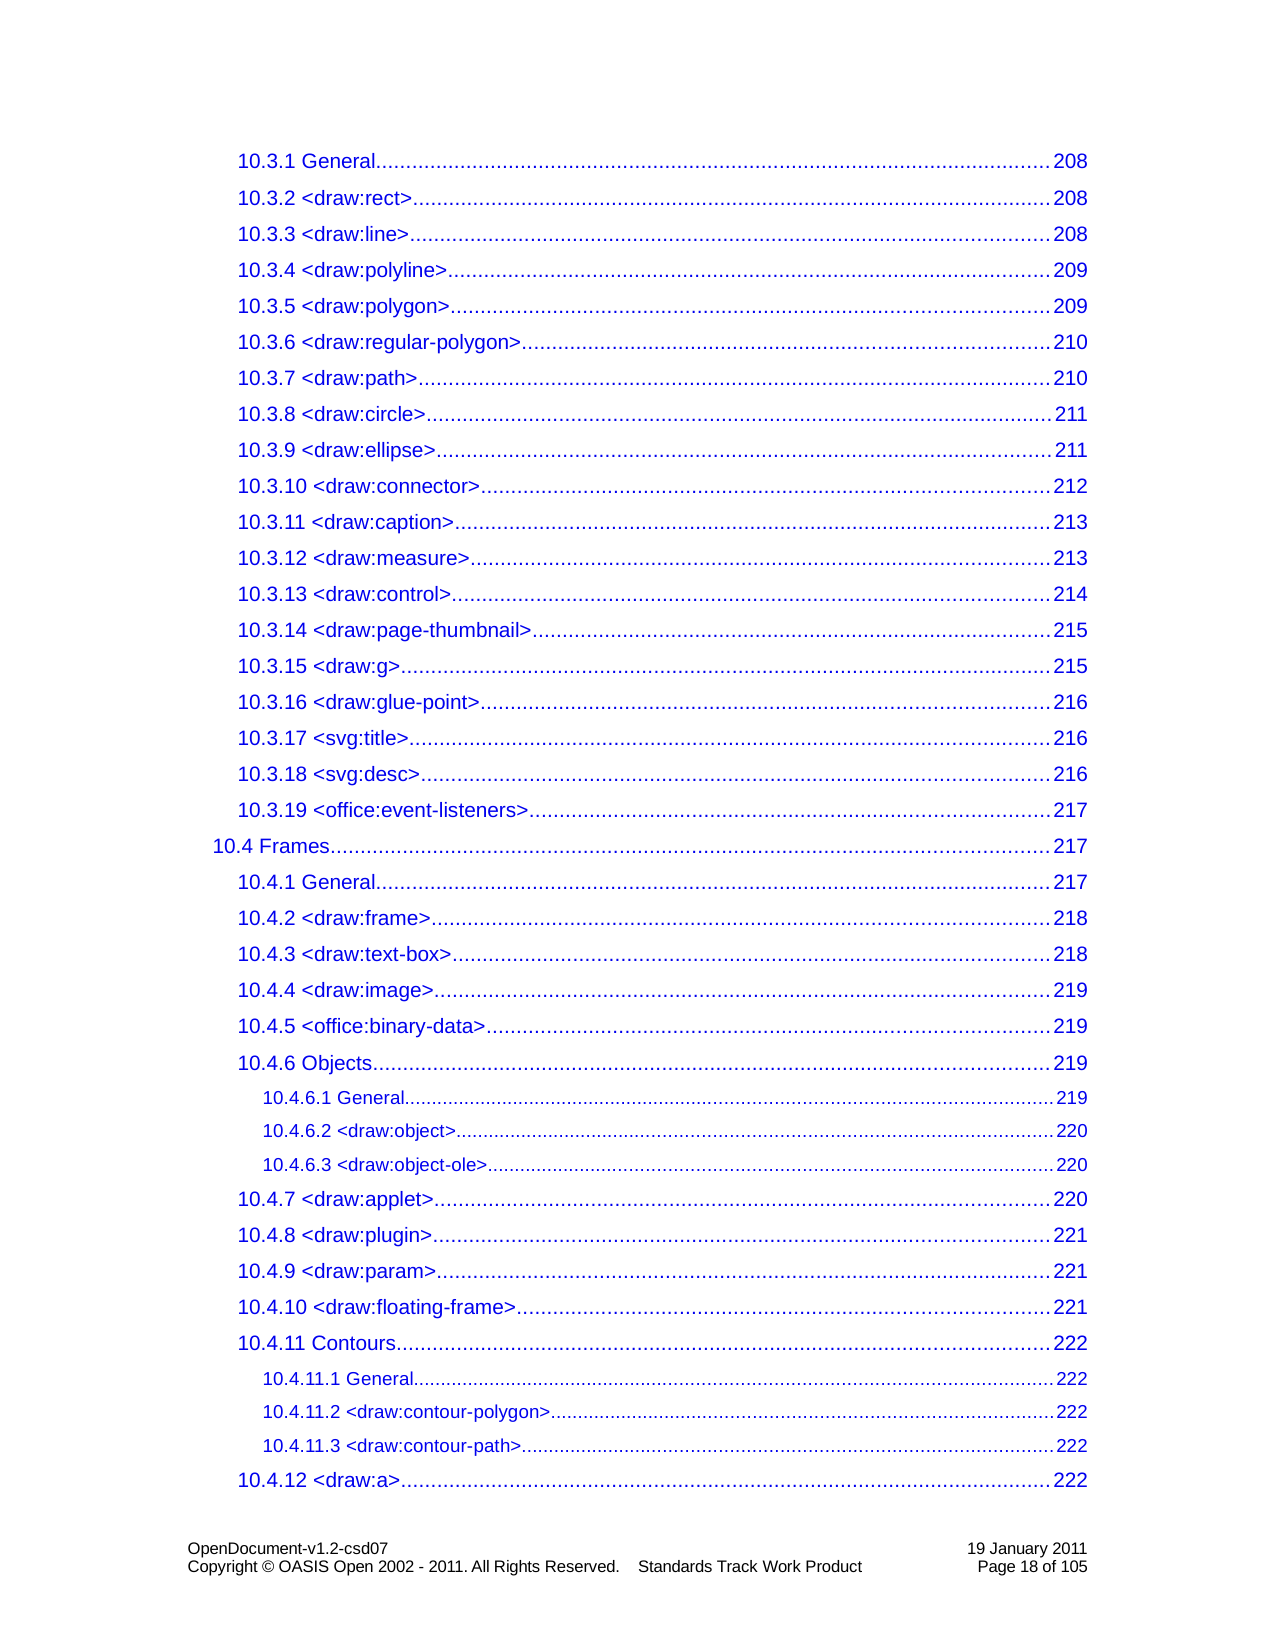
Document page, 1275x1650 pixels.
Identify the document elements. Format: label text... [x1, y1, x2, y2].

text 10.4.10 <draw:floating-frame> 221 [237, 1296, 1088, 1319]
text 10.3.10 <draw:connector> 212 [237, 474, 1088, 498]
text 10.3.15 <draw:g> 215 [237, 654, 1088, 678]
text 10.3.1 General 208 [237, 150, 1088, 173]
text 10.3.8 <draw:circle> 211 [237, 402, 1088, 426]
text 10.3.12 <draw:measure> 213 [237, 546, 1088, 570]
text 10.3.2 <draw:rect> 208 [237, 186, 1088, 209]
text 10.4.8 <draw:plugin> 221 [237, 1224, 1088, 1247]
text 10.3.4 <draw:polyline> 209 [237, 258, 1088, 282]
text 10.3.6 <draw:regular-polygon> 210 [237, 330, 1088, 354]
text 10.4.1 General 217 [237, 871, 1088, 894]
text 10.3.13 <draw:control> 214 [237, 582, 1088, 606]
text 10.4.3 <draw:text-box> 218 [237, 943, 1088, 966]
text 10.4.6 Objects 219 [237, 1051, 1088, 1074]
text 10.3.16 <draw:glue-point> 216 [237, 691, 1088, 714]
text 10.4.9 <draw:param> 221 [237, 1260, 1088, 1283]
text 10.3.18 <svg:desc> 216 [237, 763, 1088, 786]
text 10.4.6.2 <draw:object> 220 [262, 1121, 1088, 1142]
text 10.4.12 <draw:a> 222 [237, 1468, 1088, 1492]
text 10.4 Frames 217 [212, 835, 1088, 858]
text 10.4.6.3 <draw:object-ole> 220 [262, 1154, 1088, 1175]
text 10.3.19 <office:event-listeners> 217 [237, 799, 1088, 822]
text 10.3.5 <draw:polygon> 209 [237, 294, 1088, 318]
text 10.3.9 <draw:ellipse> 211 [237, 438, 1088, 462]
text 10.3.3 <draw:line> 208 [237, 222, 1088, 246]
text 10.3.7 <draw:path> 210 [237, 366, 1088, 390]
text 10.3.11 <draw:caption> 213 [237, 510, 1088, 534]
text 10.4.4 <draw:image> 219 [237, 979, 1088, 1002]
text 10.3.14 <draw:page-thumbnail> 215 [237, 618, 1088, 642]
text 10.4.11.3 <draw:contour-path> 222 [262, 1435, 1088, 1456]
text 10.4.11 Contours 222 [237, 1332, 1088, 1355]
text 10.4.11.1 General 222 [262, 1368, 1088, 1389]
text 10.3.17 <svg:title> 216 [237, 727, 1088, 750]
text 10.4.11.2 <draw:contour-polygon> 222 [262, 1401, 1088, 1422]
text 10.4.7 <draw:applet> 220 [237, 1188, 1088, 1211]
text 10.4.6.1 General 219 [262, 1087, 1088, 1108]
text 10.4.2 <draw:frame> 218 [237, 907, 1088, 930]
text 10.4.5 <office:binary-data> 219 [237, 1015, 1088, 1038]
